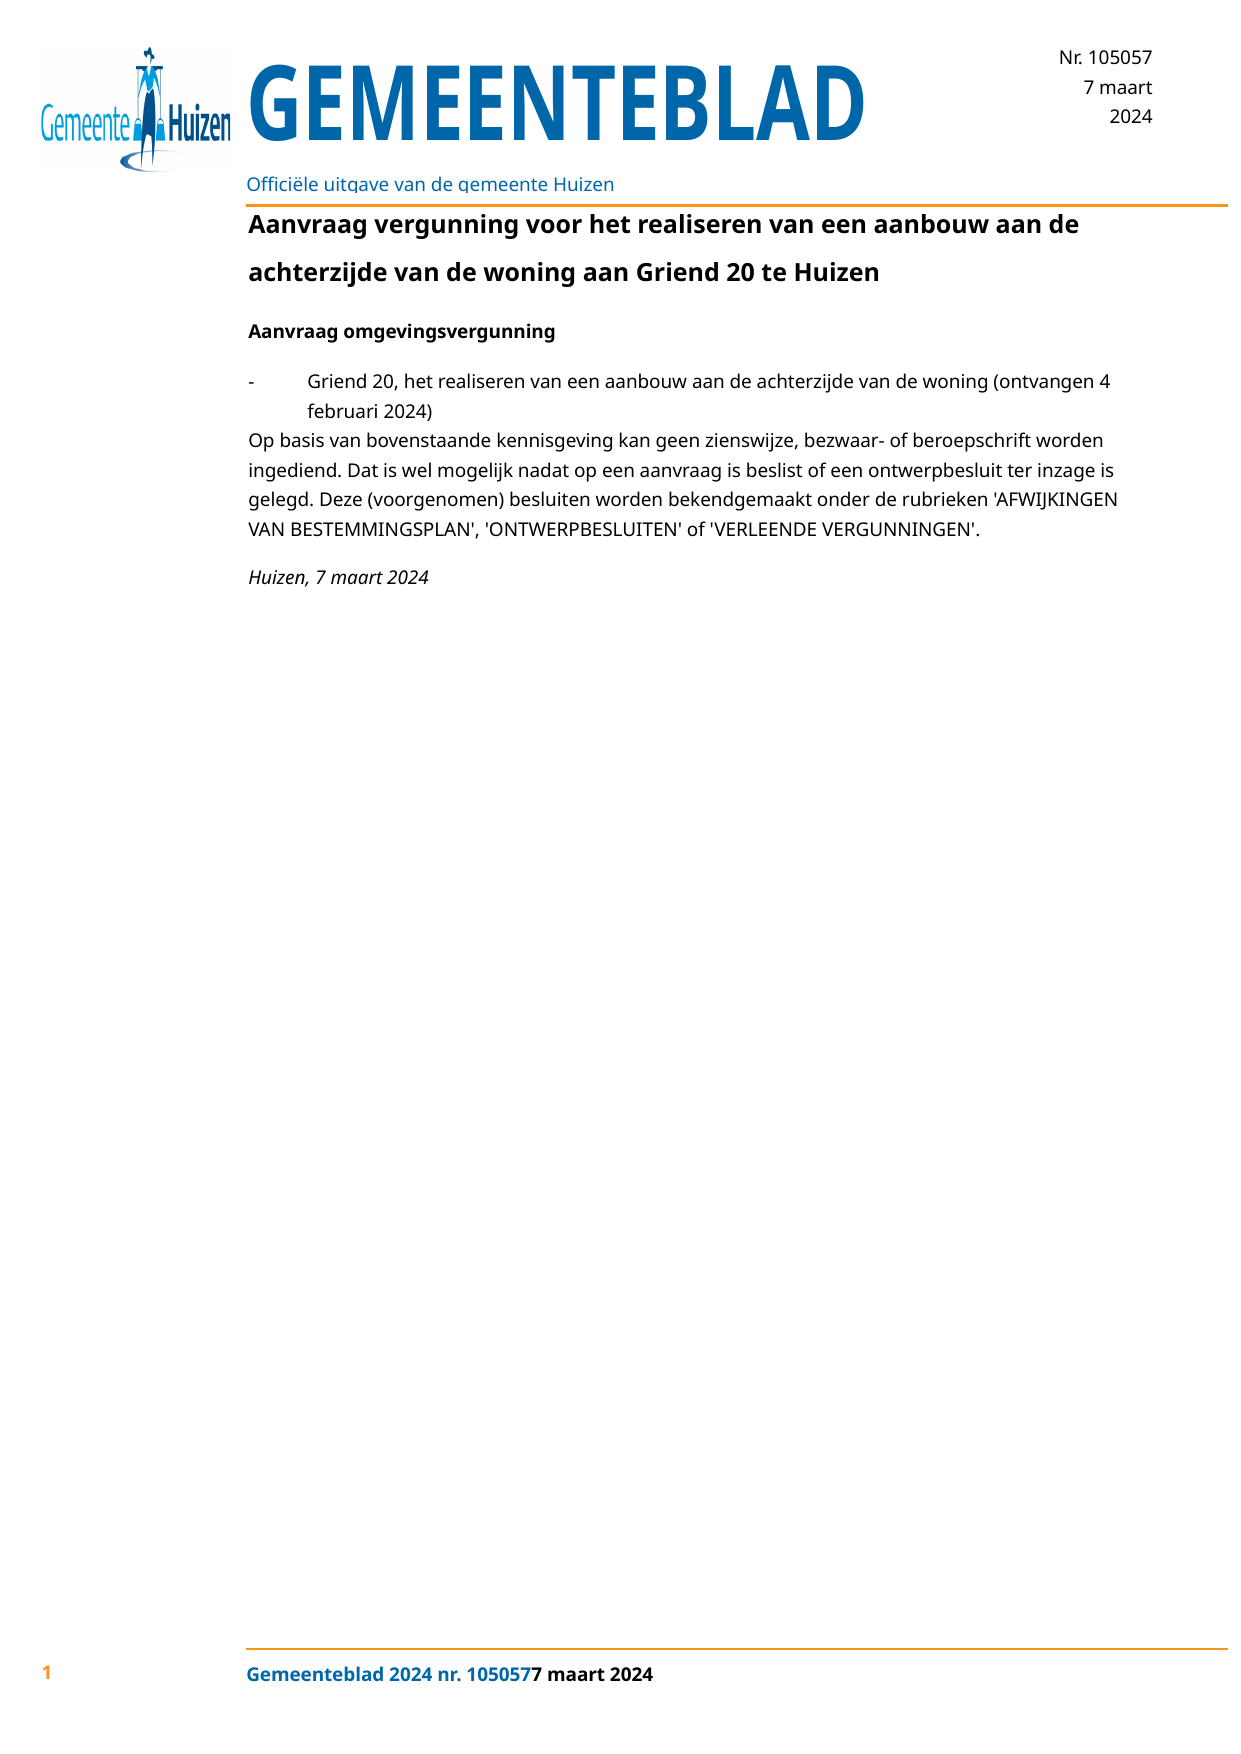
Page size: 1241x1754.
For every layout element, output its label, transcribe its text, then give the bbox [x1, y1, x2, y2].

text Huizen, 7 maart 2024 [248, 564, 1152, 590]
list Griend 20, het realiseren van een aanbouw aan de achterzijde van de woning (ontvangen 4 februari 2024) [248, 368, 1152, 424]
picture [41, 47, 231, 172]
text Op basis van bovenstaande kennisgeving kan geen zienswijze, bezwaar- of beroepschrift worden ingediend. Dat is wel mogelijk nadat op een aanvraag is beslist of een ontwerpbesluit ter inzage is gelegd. Deze (voorgenomen) besluiten worden bekendgemaakt onder de rubrieken 'AFWIJKINGEN VAN BESTEMMINGSPLAN', 'ONTWERPBESLUITEN' of 'VERLEENDE VERGUNNINGEN'. [248, 427, 1152, 542]
text Aanvraag omgevingsvergunning [248, 318, 1152, 344]
text Aanvraag vergunning voor het realiseren van een aanbouw aan de achterzijde van de woning aan Griend 20 te Huizen [248, 207, 1152, 288]
